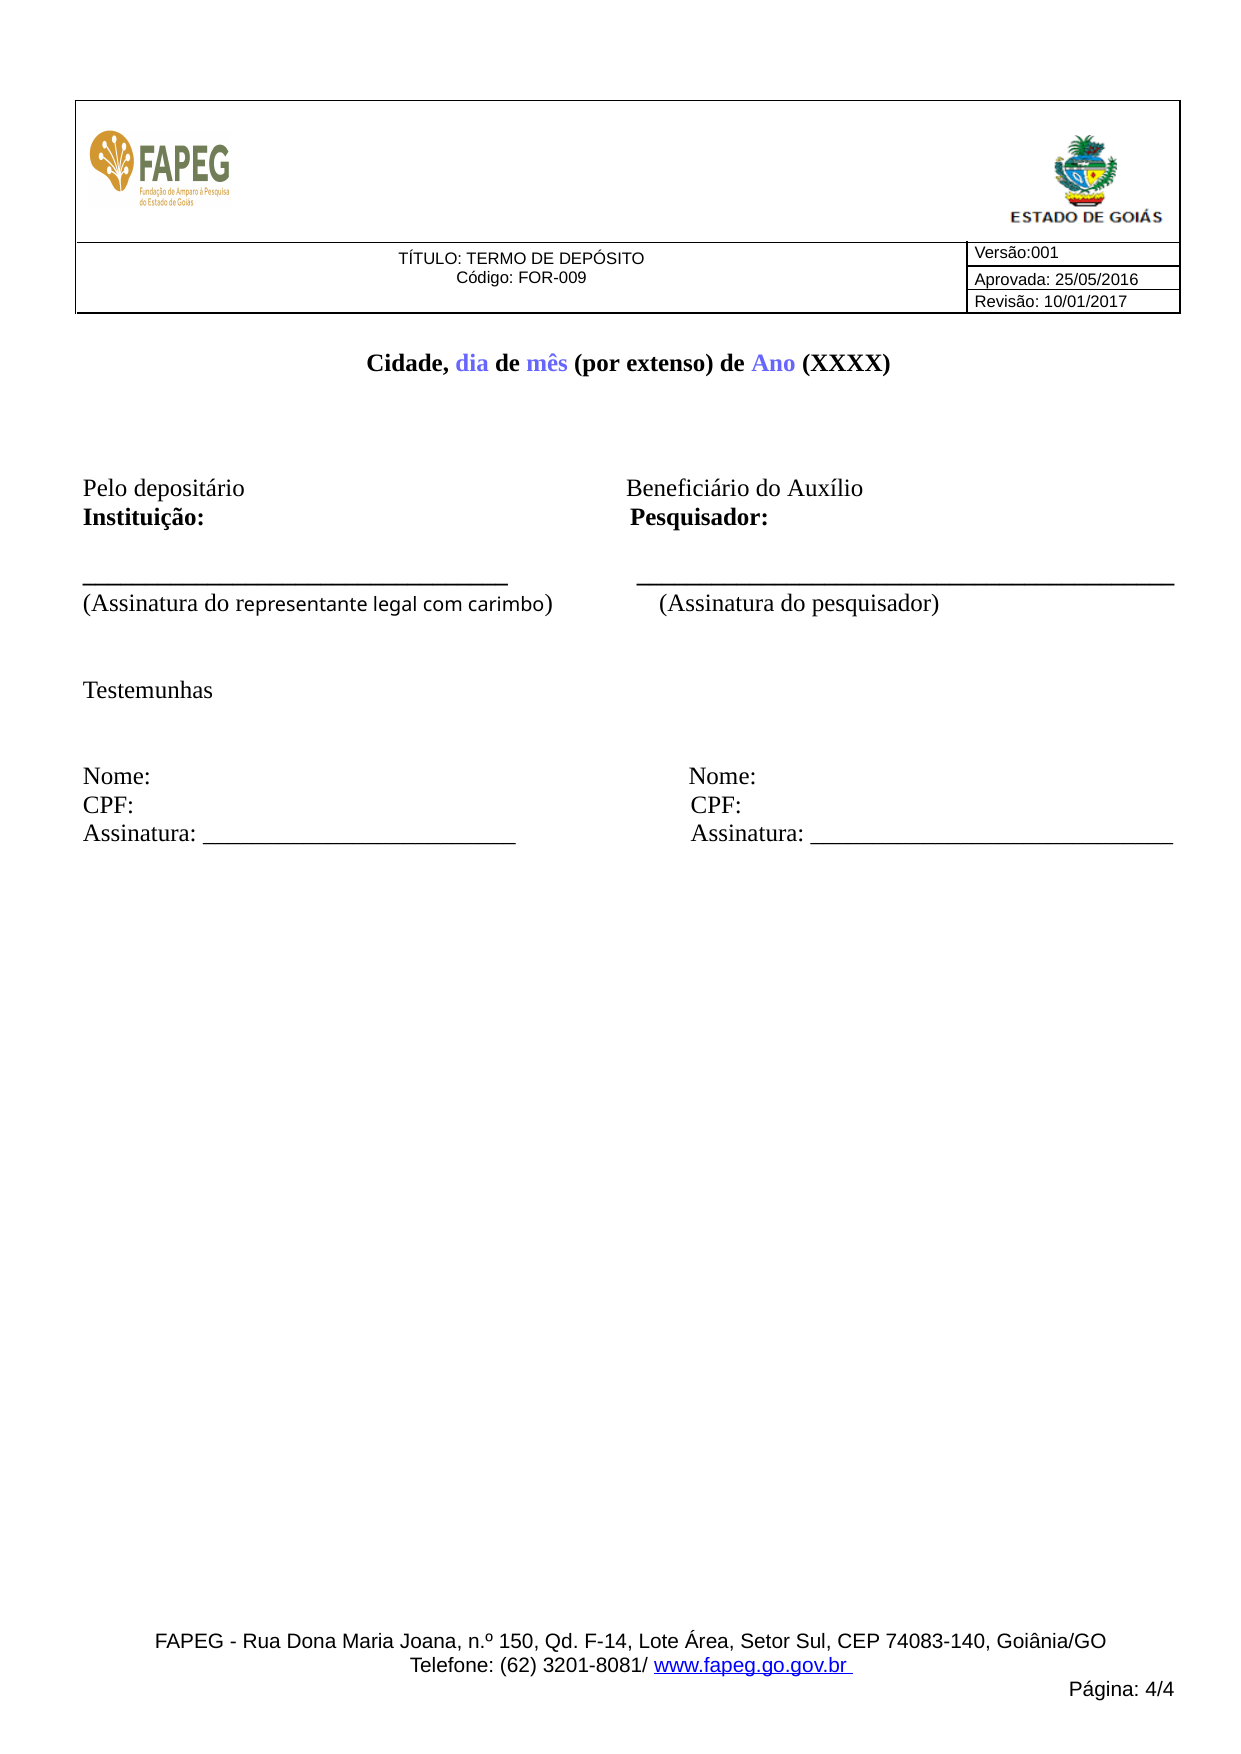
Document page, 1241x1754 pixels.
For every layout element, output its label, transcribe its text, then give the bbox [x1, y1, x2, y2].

text Pelo depositário Beneficiário do Auxílio [83, 473, 1174, 502]
text __________________________________ ___________________________________________ (Assinatura do representante legal com carimbo) (Assinatura do pesquisador) [83, 559, 1174, 617]
text Nome: Nome: [83, 761, 1174, 790]
text Cidade, dia de mês (por extenso) de Ano (XXXX) [83, 348, 1174, 377]
text Instituição: Pesquisador: [83, 502, 1174, 531]
picture [88, 130, 231, 207]
text Assinatura: _________________________ Assinatura: _____________________________ [83, 818, 1174, 847]
text Testemunhas [83, 675, 1174, 703]
text CPF: CPF: [83, 790, 1174, 818]
